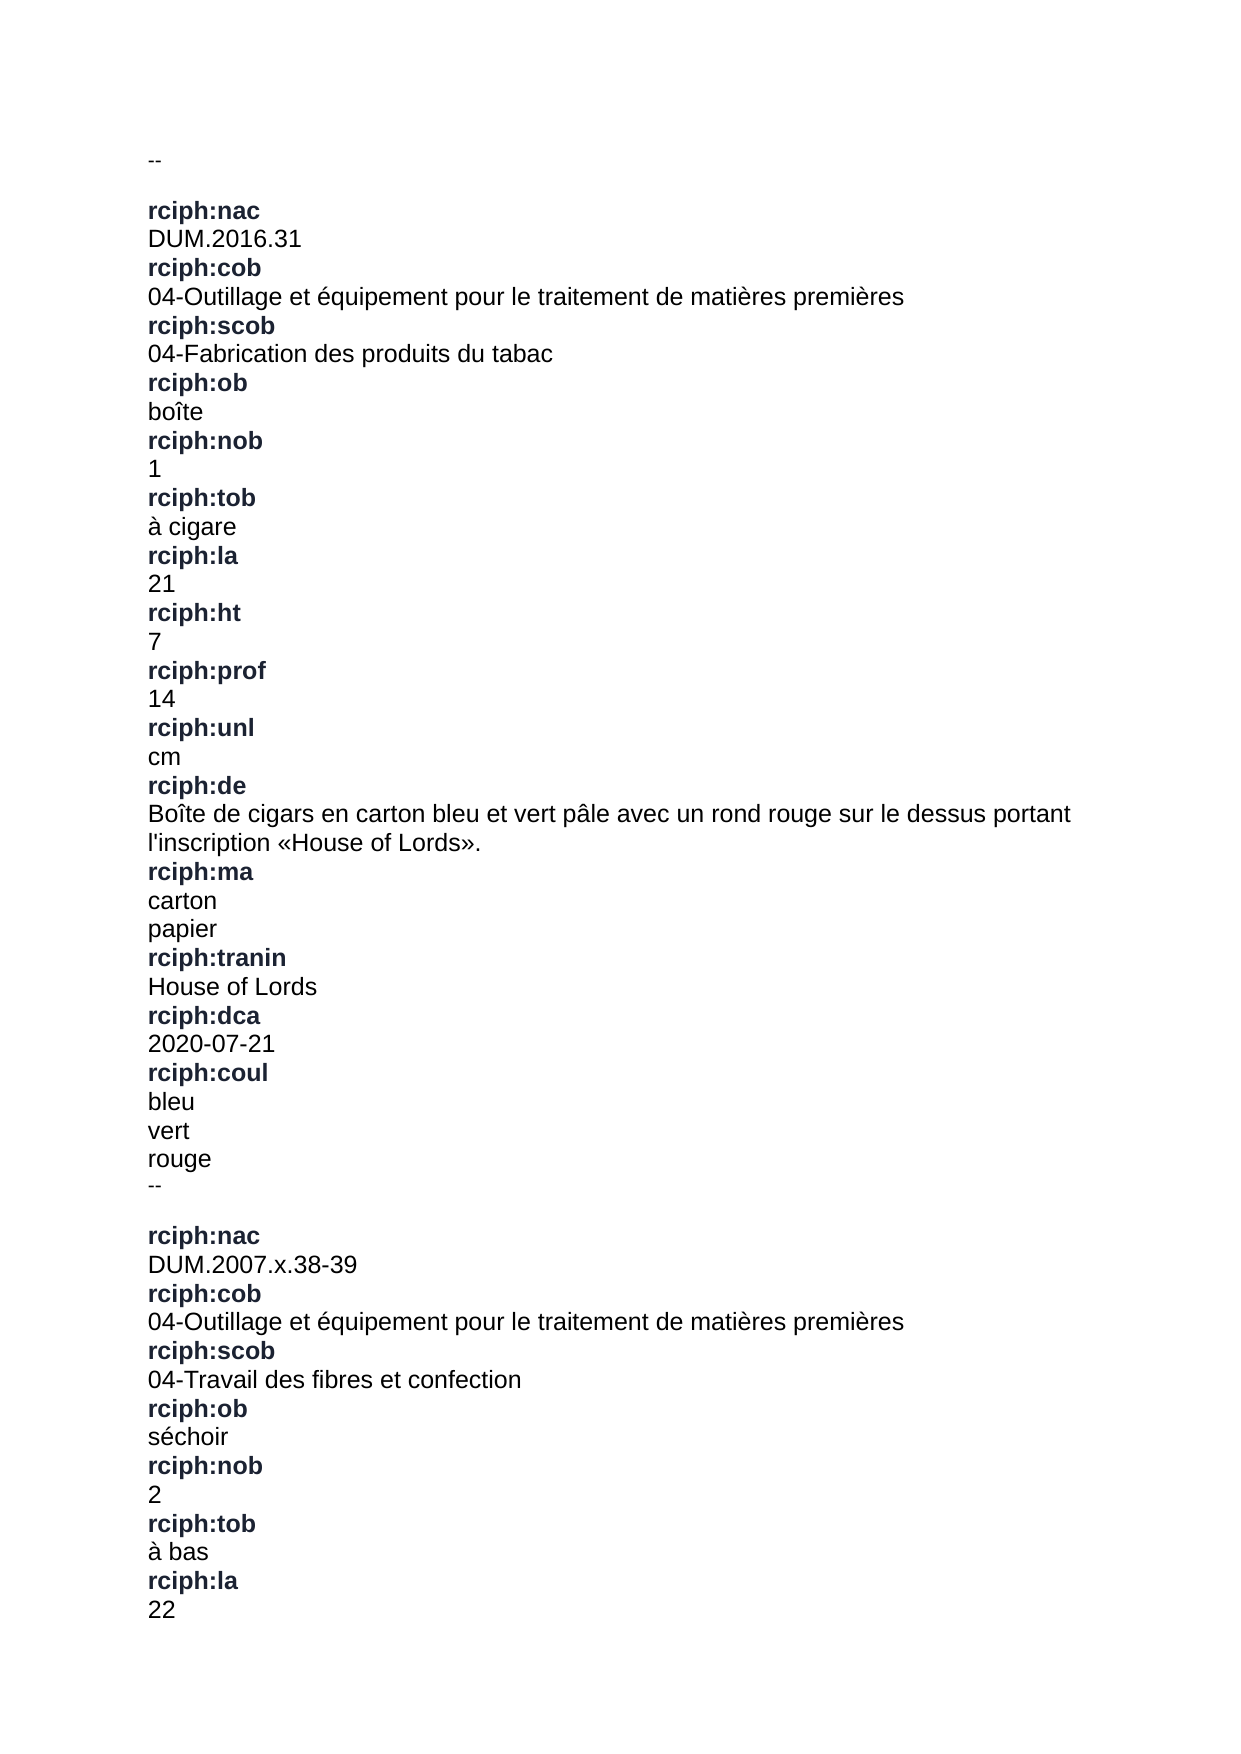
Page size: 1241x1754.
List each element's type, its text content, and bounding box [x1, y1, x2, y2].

text 04-Fabrication des produits du tabac [148, 339, 1092, 368]
text 2020-07-21 [148, 1029, 1092, 1058]
text 04-Outillage et équipement pour le traitement de matières premières [148, 1307, 1092, 1336]
text 14 [148, 684, 1092, 713]
text boîte [148, 397, 1092, 426]
text rciph:la [148, 541, 1092, 569]
text 04-Travail des fibres et confection [148, 1365, 1092, 1393]
text rciph:ob [148, 368, 1092, 397]
text Boîte de cigars en carton bleu et vert pâle avec un rond rouge sur le dessus portant l'inscription «House of Lords». [148, 799, 1092, 857]
text rciph:nob [148, 426, 1092, 454]
text rciph:tranin [148, 943, 1092, 972]
text DUM.2007.x.38-39 [148, 1250, 1092, 1278]
text rciph:dca [148, 1001, 1092, 1029]
text rciph:ma [148, 857, 1092, 886]
text à cigare [148, 512, 1092, 541]
text rciph:tob [148, 483, 1092, 512]
text -- [148, 1173, 1092, 1197]
text rciph:scob [148, 1336, 1092, 1365]
text rciph:nac [148, 1221, 1092, 1250]
text papier [148, 914, 1092, 943]
text 7 [148, 627, 1092, 656]
text rciph:nob [148, 1451, 1092, 1480]
text cm [148, 742, 1092, 771]
text -- [148, 148, 1092, 172]
text House of Lords [148, 972, 1092, 1001]
text rciph:nac [148, 196, 1092, 224]
text rciph:la [148, 1566, 1092, 1595]
text séchoir [148, 1422, 1092, 1451]
text rciph:cob [148, 1278, 1092, 1307]
text à bas [148, 1537, 1092, 1566]
text bleu [148, 1087, 1092, 1116]
text rciph:ob [148, 1393, 1092, 1422]
text 2 [148, 1480, 1092, 1508]
text rciph:coul [148, 1058, 1092, 1087]
text 21 [148, 569, 1092, 598]
text rciph:tob [148, 1508, 1092, 1537]
text 04-Outillage et équipement pour le traitement de matières premières [148, 282, 1092, 311]
text rciph:de [148, 771, 1092, 799]
text rciph:prof [148, 656, 1092, 684]
text rciph:cob [148, 253, 1092, 282]
text carton [148, 886, 1092, 914]
text DUM.2016.31 [148, 224, 1092, 253]
text rouge [148, 1144, 1092, 1173]
text rciph:ht [148, 598, 1092, 627]
text rciph:unl [148, 713, 1092, 742]
text 22 [148, 1595, 1092, 1623]
text rciph:scob [148, 311, 1092, 339]
text vert [148, 1116, 1092, 1144]
text 1 [148, 454, 1092, 483]
